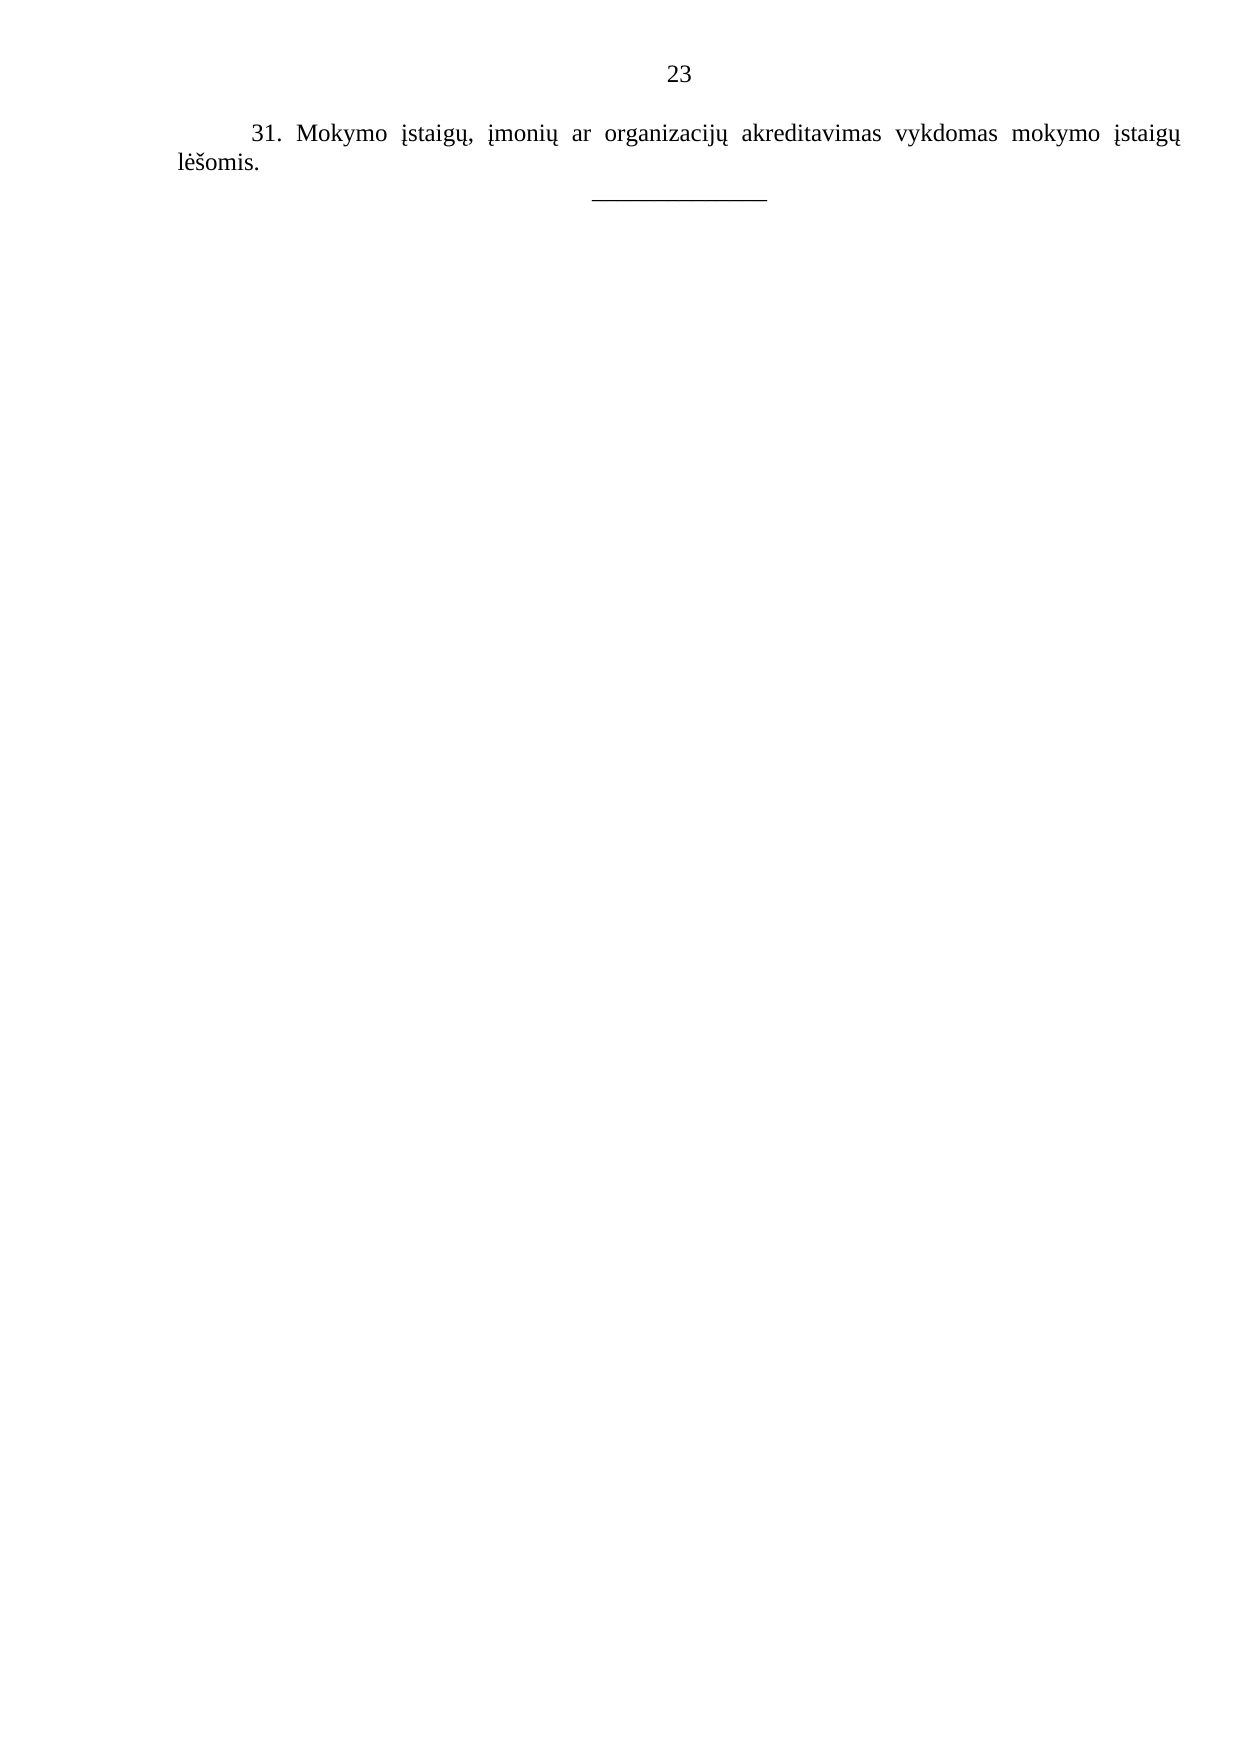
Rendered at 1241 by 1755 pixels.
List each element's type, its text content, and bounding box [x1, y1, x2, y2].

text 31. Mokymo įstaigų, įmonių ar organizacijų akreditavimas vykdomas mokymo įstaigų lėšomis. [177, 118, 1181, 176]
text ______________ [177, 176, 1181, 204]
